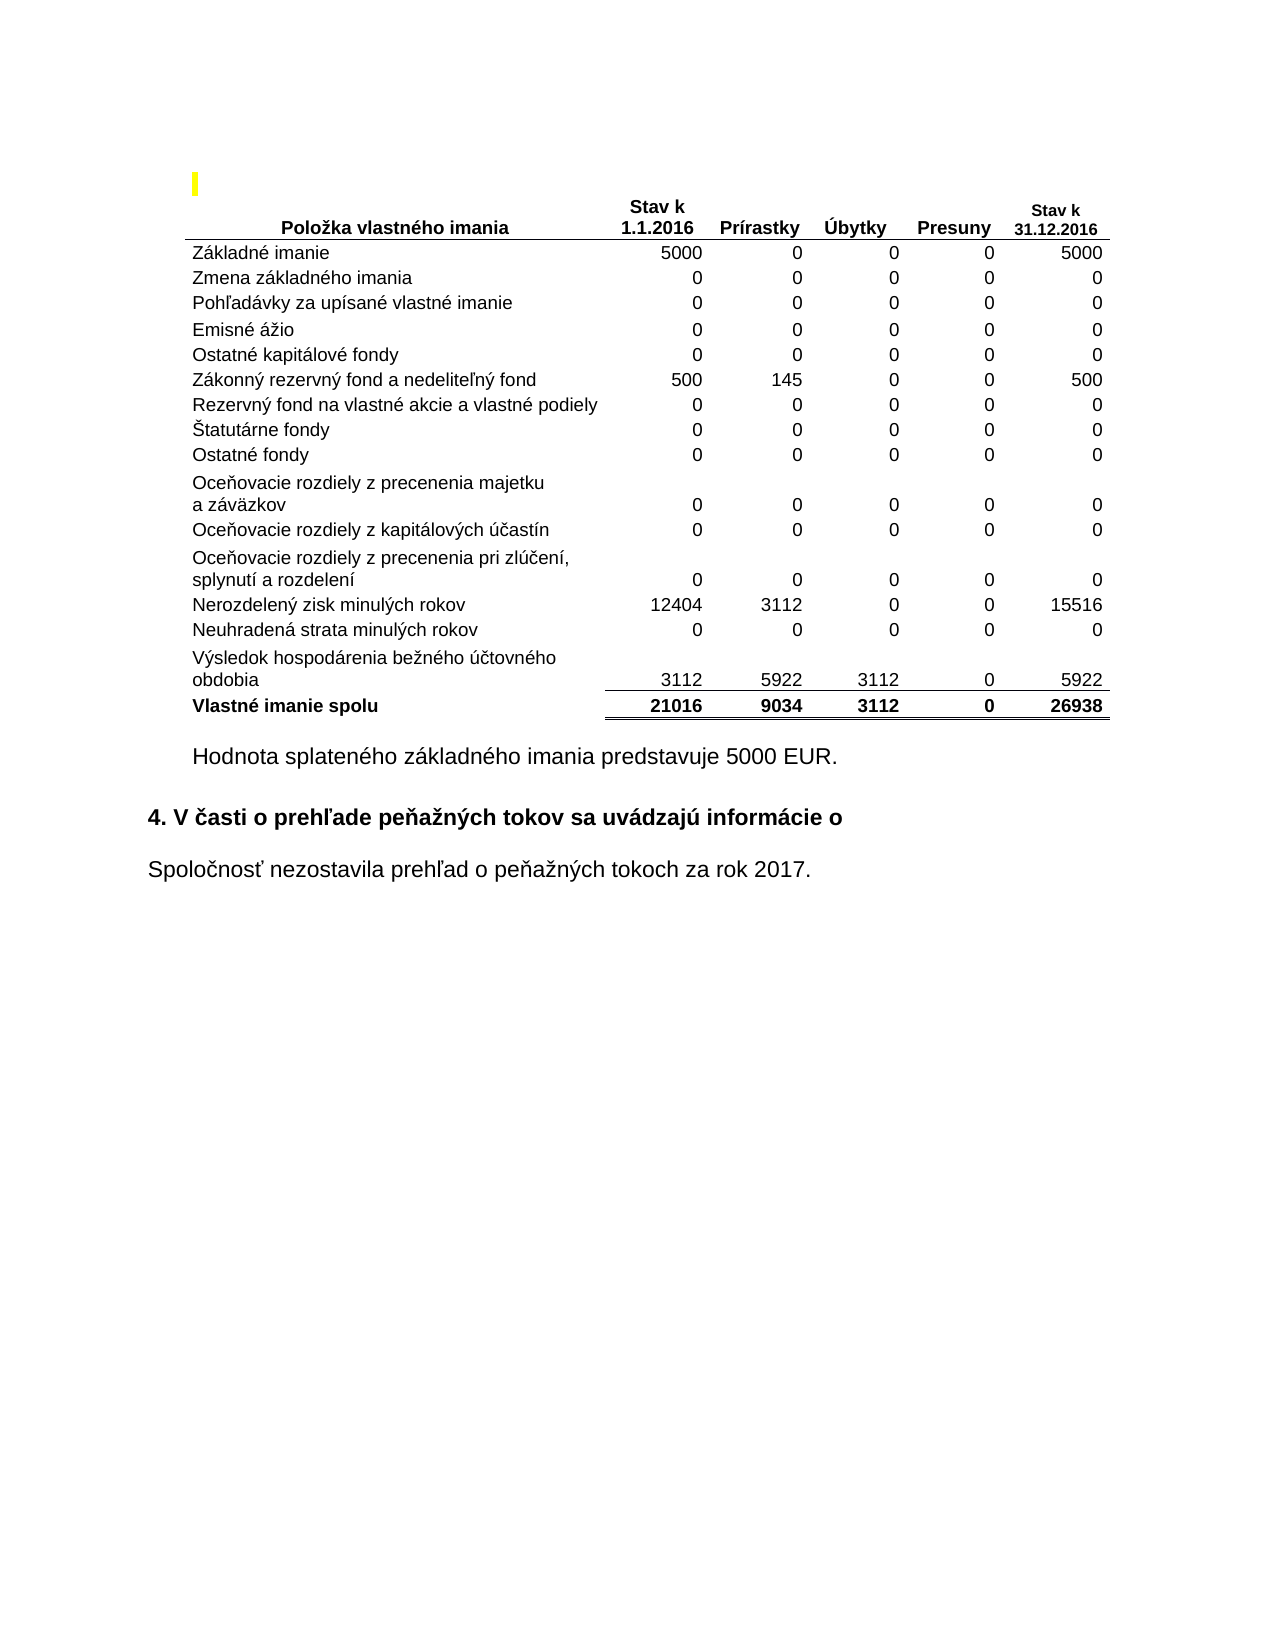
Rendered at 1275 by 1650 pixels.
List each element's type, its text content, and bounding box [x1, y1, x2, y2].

table_cell 15516 [1002, 590, 1110, 615]
table_cell 0 [810, 615, 906, 640]
table_cell 0 [605, 415, 709, 440]
table_cell Základné imanie [185, 240, 605, 264]
table_cell Pohľadávky za upísané vlastné imanie [185, 289, 605, 314]
table_cell 0 [906, 540, 1002, 590]
table_cell 0 [1002, 465, 1110, 515]
table_cell 0 [710, 314, 809, 340]
text Spoločnosť nezostavila prehľad o peňažných tokoch za rok 2017. [148, 856, 1127, 882]
table_cell 0 [1002, 289, 1110, 314]
table_cell 0 [810, 540, 906, 590]
table_cell 0 [1002, 440, 1110, 465]
table_cell 0 [810, 465, 906, 515]
text Hodnota splateného základného imania predstavuje 5000 EUR. [192, 743, 1127, 769]
table_cell 0 [810, 340, 906, 365]
table_cell 0 [710, 289, 809, 314]
table_cell Neuhradená strata minulých rokov [185, 615, 605, 640]
table_cell 0 [906, 340, 1002, 365]
table_cell 0 [810, 314, 906, 340]
table_cell 5922 [1002, 640, 1110, 690]
table_cell 3112 [710, 590, 809, 615]
table_cell 0 [906, 314, 1002, 340]
table_header Presuny [906, 196, 1002, 239]
table_cell 0 [906, 264, 1002, 289]
table_cell 3112 [810, 691, 906, 717]
table_cell 0 [1002, 415, 1110, 440]
table_cell 0 [906, 289, 1002, 314]
table_cell 0 [605, 465, 709, 515]
table_cell 0 [906, 415, 1002, 440]
table_cell Oceňovacie rozdiely z kapitálových účastín [185, 515, 605, 540]
table_cell 0 [710, 390, 809, 415]
table_cell 0 [810, 264, 906, 289]
table_header [125, 937, 1045, 966]
table_cell 0 [810, 415, 906, 440]
table_header Stav k 1.1.2016 [605, 196, 709, 239]
table_cell 0 [710, 615, 809, 640]
table_cell 0 [906, 691, 1002, 717]
table_cell 0 [906, 240, 1002, 264]
table_cell 500 [605, 365, 709, 390]
table_cell 0 [906, 515, 1002, 540]
table_cell 0 [710, 465, 809, 515]
table_cell 0 [605, 615, 709, 640]
table_header Stav k 31.12.2016 [1002, 196, 1110, 239]
table_cell 5000 [605, 240, 709, 264]
table_cell 145 [710, 365, 809, 390]
table_cell 0 [1002, 615, 1110, 640]
table_cell 5922 [710, 640, 809, 690]
table_cell Emisné ážio [185, 314, 605, 340]
table_cell 0 [1002, 515, 1110, 540]
table_cell 0 [605, 289, 709, 314]
table_cell 0 [810, 590, 906, 615]
table_cell 0 [605, 390, 709, 415]
table_cell 0 [906, 465, 1002, 515]
table_cell 0 [605, 314, 709, 340]
table_cell 0 [906, 390, 1002, 415]
table_cell 0 [810, 365, 906, 390]
table_cell 0 [710, 264, 809, 289]
table_cell Rezervný fond na vlastné akcie a vlastné podiely [185, 390, 605, 415]
subtitle 4. V časti o prehľade peňažných tokov sa uvádzajú informácie o [148, 804, 1127, 831]
table_cell 0 [906, 615, 1002, 640]
table_cell 3112 [605, 640, 709, 690]
table_cell Výsledok hospodárenia bežného účtovného obdobia [185, 640, 605, 690]
table_cell Vlastné imanie spolu [185, 690, 605, 717]
table_cell 0 [810, 440, 906, 465]
table_cell 0 [605, 540, 709, 590]
table_cell 0 [810, 289, 906, 314]
table_cell Štatutárne fondy [185, 415, 605, 440]
table_cell Ostatné fondy [185, 440, 605, 465]
table_cell 26938 [1002, 691, 1110, 717]
table_cell 0 [605, 340, 709, 365]
table_cell Nerozdelený zisk minulých rokov [185, 590, 605, 615]
table_cell Oceňovacie rozdiely z precenenia majetku a záväzkov [185, 465, 605, 515]
table_cell Zákonný rezervný fond a nedeliteľný fond [185, 365, 605, 390]
table_header Úbytky [810, 196, 906, 239]
table_cell 12404 [605, 590, 709, 615]
table_cell 0 [906, 640, 1002, 690]
table_cell 5000 [1002, 240, 1110, 264]
table_cell 0 [810, 390, 906, 415]
table_cell 3112 [810, 640, 906, 690]
table_cell 9034 [710, 691, 809, 717]
table_cell 0 [710, 340, 809, 365]
table_cell 0 [1002, 314, 1110, 340]
table_cell 0 [906, 590, 1002, 615]
table_cell 0 [1002, 540, 1110, 590]
table_cell 21016 [605, 691, 709, 717]
table_cell 0 [710, 415, 809, 440]
table_cell 0 [1002, 264, 1110, 289]
table_cell 0 [810, 240, 906, 264]
table_cell 0 [710, 540, 809, 590]
table_cell 0 [605, 440, 709, 465]
table_cell Ostatné kapitálové fondy [185, 340, 605, 365]
table_cell 0 [810, 515, 906, 540]
table_cell 500 [1002, 365, 1110, 390]
table_cell 0 [1002, 340, 1110, 365]
table_cell 0 [906, 440, 1002, 465]
table_cell 0 [710, 515, 809, 540]
table_cell Oceňovacie rozdiely z precenenia pri zlúčení, splynutí a rozdelení [185, 540, 605, 590]
table_cell 0 [710, 240, 809, 264]
table_header Prírastky [710, 196, 809, 239]
table_cell Zmena základného imania [185, 264, 605, 289]
table_cell 0 [605, 264, 709, 289]
table_cell 0 [906, 365, 1002, 390]
table_cell 0 [1002, 390, 1110, 415]
table_cell 0 [710, 440, 809, 465]
table_cell 0 [605, 515, 709, 540]
table_header Položka vlastného imania [185, 196, 605, 239]
